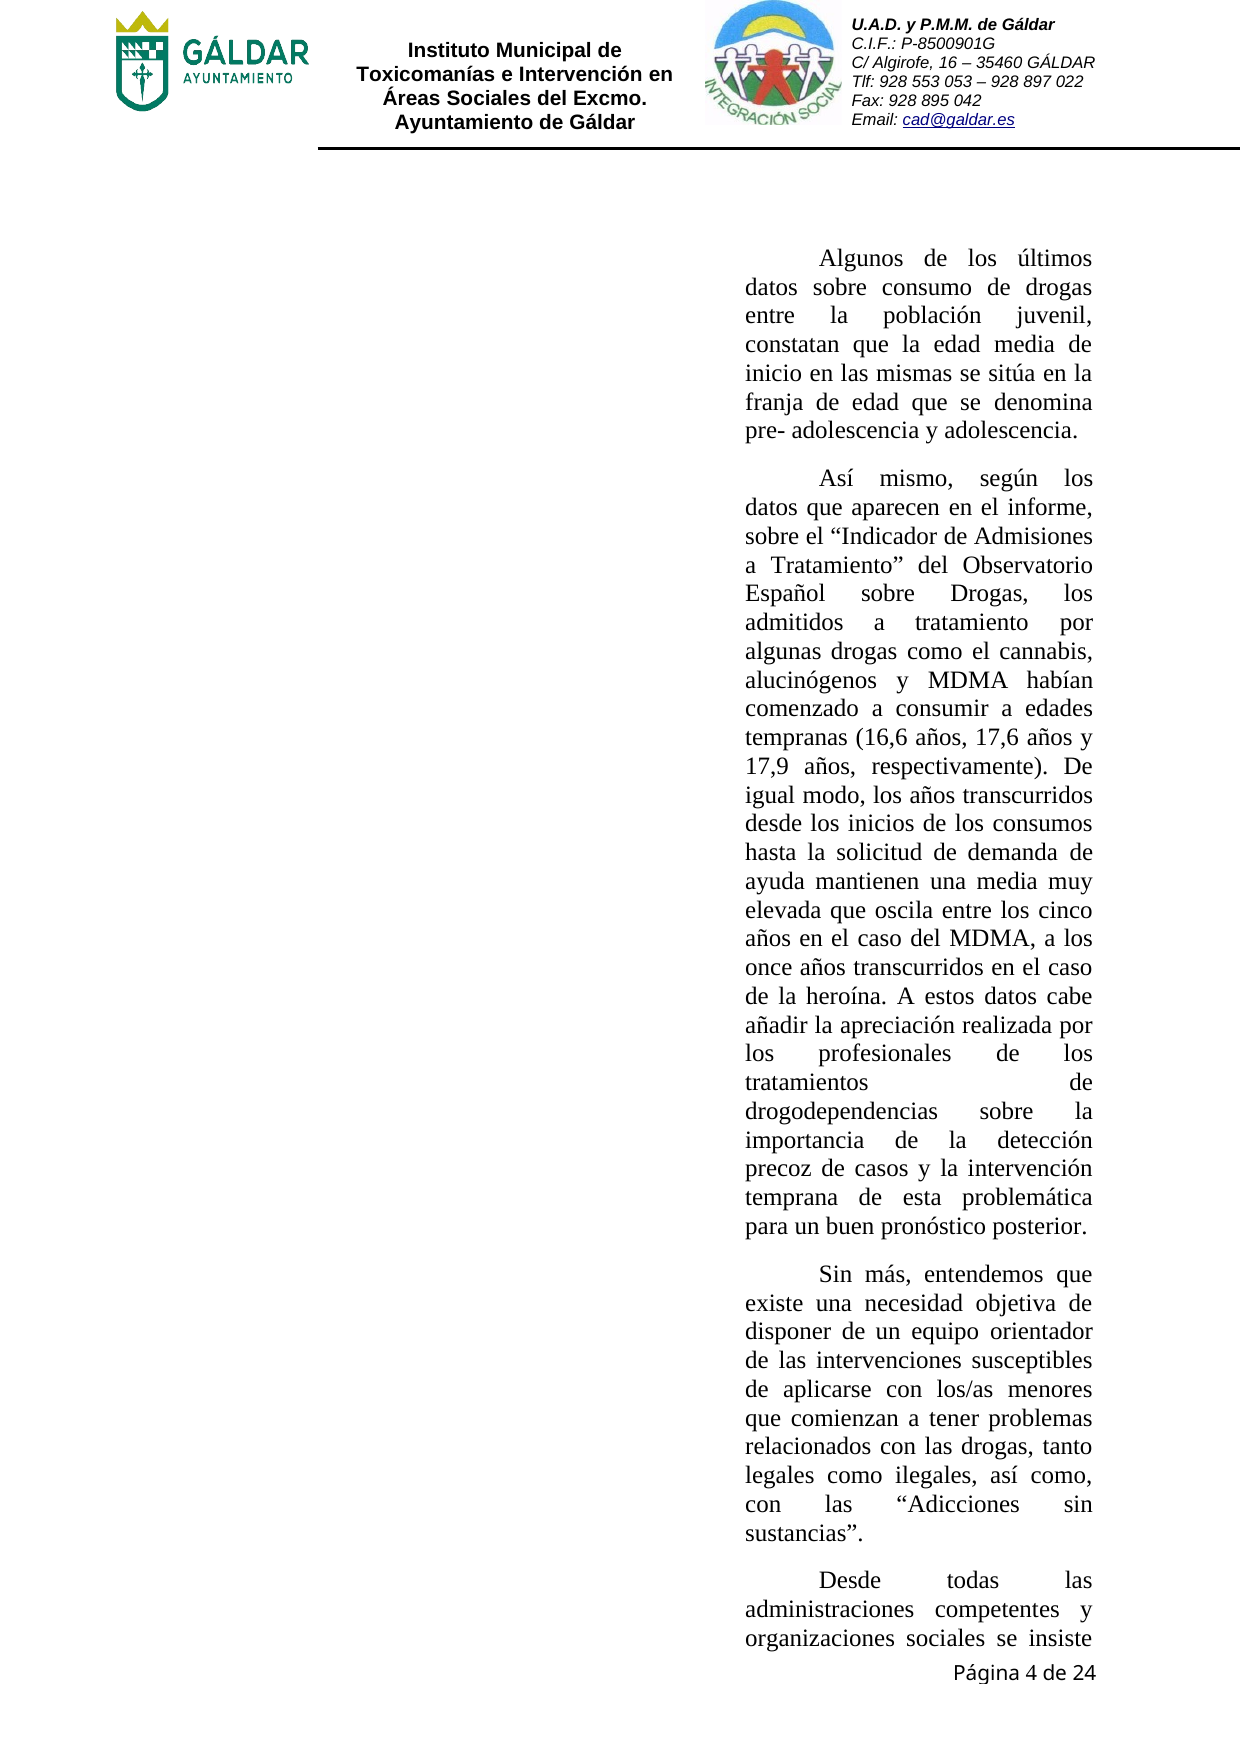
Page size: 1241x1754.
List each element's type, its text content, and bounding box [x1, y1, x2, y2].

text C.I.F.: P-8500901G [851, 33, 1109, 53]
text Así mismo, según los datos que aparecen en el informe, sobre el “Indicador de Admisiones a Tratamiento” del Observatorio Español sobre Drogas, los admitidos a tratamiento por algunas drogas como el cannabis, alucinógenos y MDMA habían comenzado a consumir a edades tempranas (16,6 años, 17,6 años y 17,9 años, respectivamente). De igual modo, los años transcurridos desde los inicios de los consumos hasta la solicitud de demanda de ayuda mantienen una media muy elevada que oscila entre los cinco años en el caso del MDMA, a los once años transcurridos en el caso de la heroína. A estos datos cabe añadir la apreciación realizada por los profesionales de los tratamientos de drogodependencias sobre la importancia de la detección precoz de casos y la intervención temprana de esta problemática para un buen pronóstico posterior. [745, 463, 1093, 1240]
text Email: cad@galdar.es [851, 110, 1109, 129]
text Desde todas las administraciones competentes y organizaciones sociales se insiste [745, 1566, 1092, 1652]
text Algunos de los últimos datos sobre consumo de drogas entre la población juvenil, constatan que la edad media de inicio en las mismas se sitúa en la franja de edad que se denomina pre- adolescencia y adolescencia. [745, 243, 1092, 444]
text Instituto Municipal de Toxicomanías e Intervención en Áreas Sociales del Excmo. Ayuntamiento de Gáldar [336, 38, 693, 133]
text Tlf: 928 553 053 – 928 897 022 [851, 72, 1109, 91]
text Fax: 928 895 042 [851, 91, 1109, 110]
text Sin más, entendemos que existe una necesidad objetiva de disponer de un equipo orientador de las intervenciones susceptibles de aplicarse con los/as menores que comienzan a tener problemas relacionados con las drogas, tanto legales como ilegales, así como, con las “Adicciones sin sustancias”. [745, 1259, 1092, 1546]
text C/ Algirofe, 16 – 35460 GÁLDAR [851, 53, 1109, 72]
text U.A.D. y P.M.M. de Gáldar [851, 14, 1109, 33]
